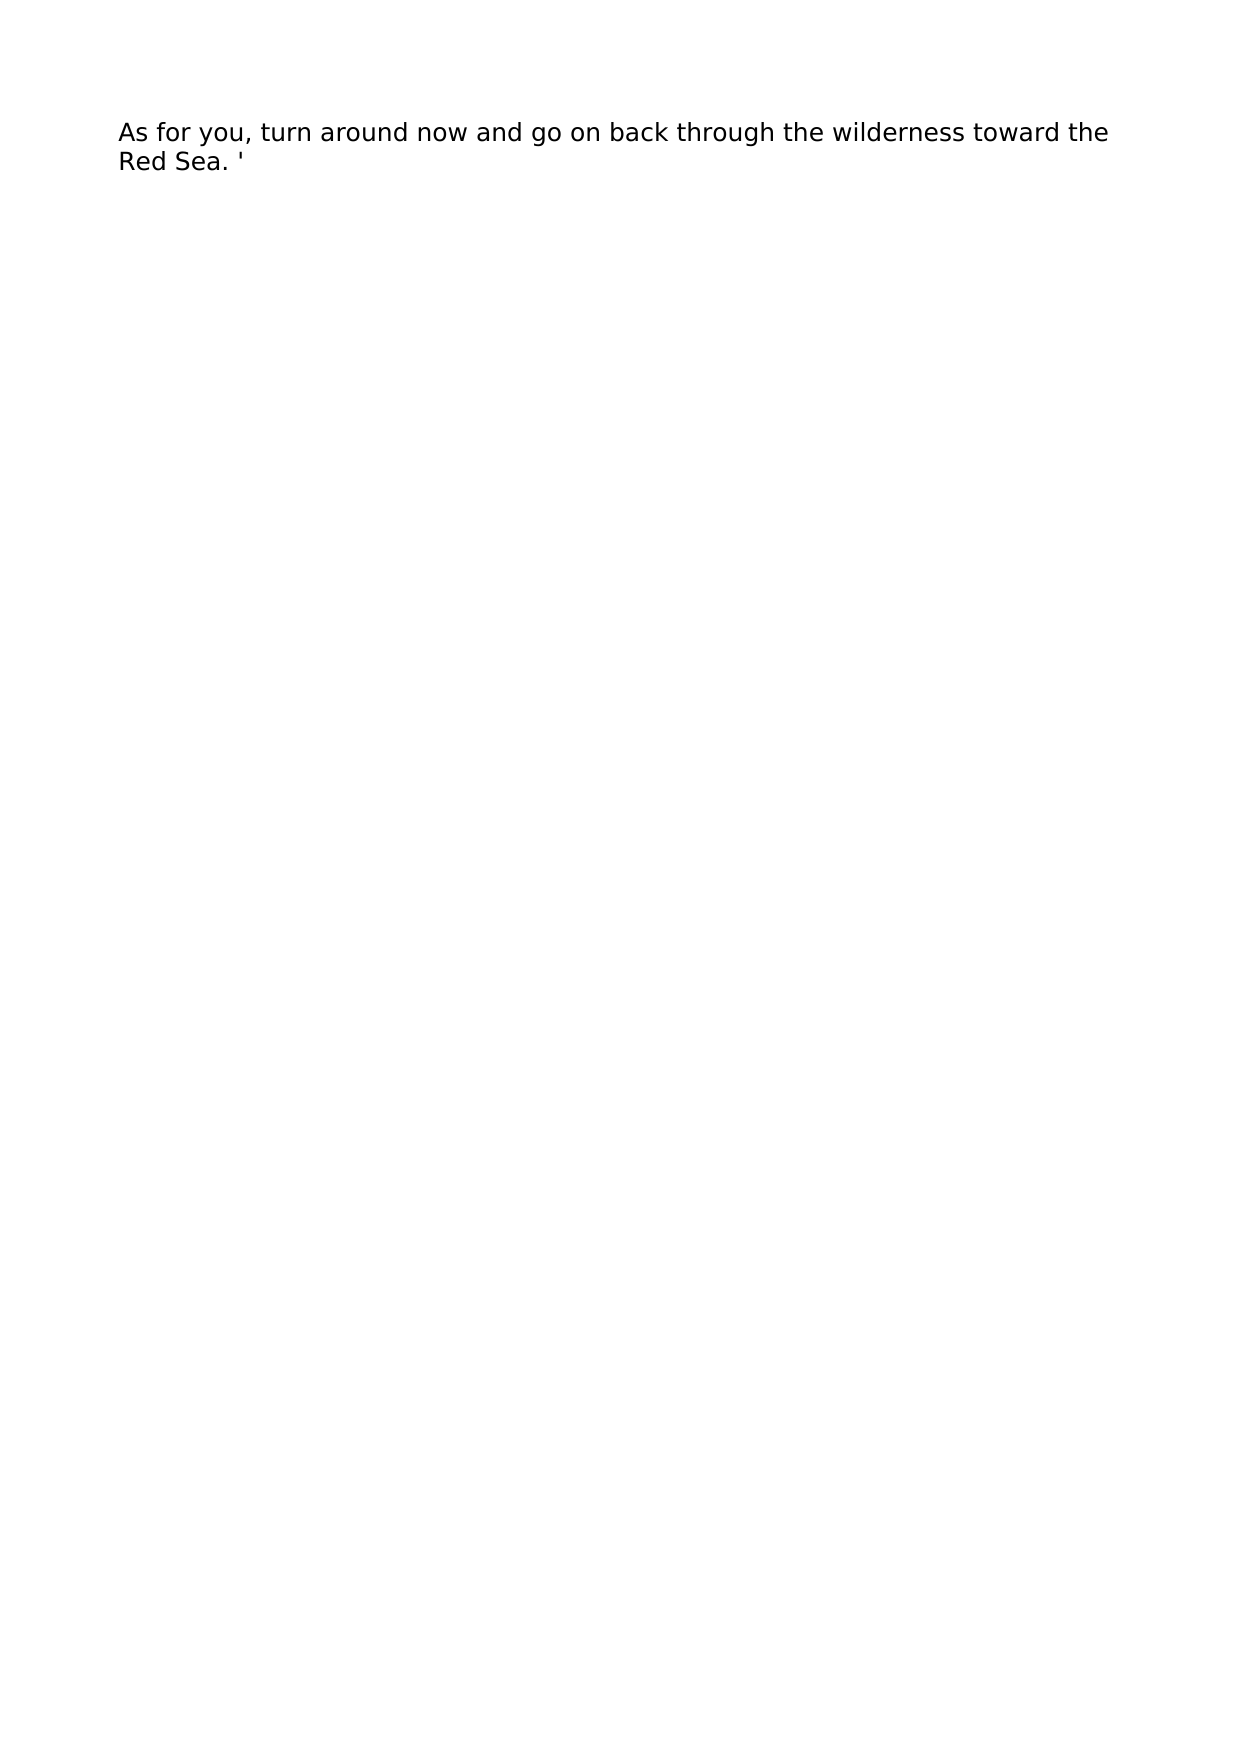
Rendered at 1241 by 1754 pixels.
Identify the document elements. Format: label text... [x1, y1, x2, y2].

text As for you, turn around now and go on back through the wilderness toward the Red Sea. ' [118, 118, 1122, 176]
